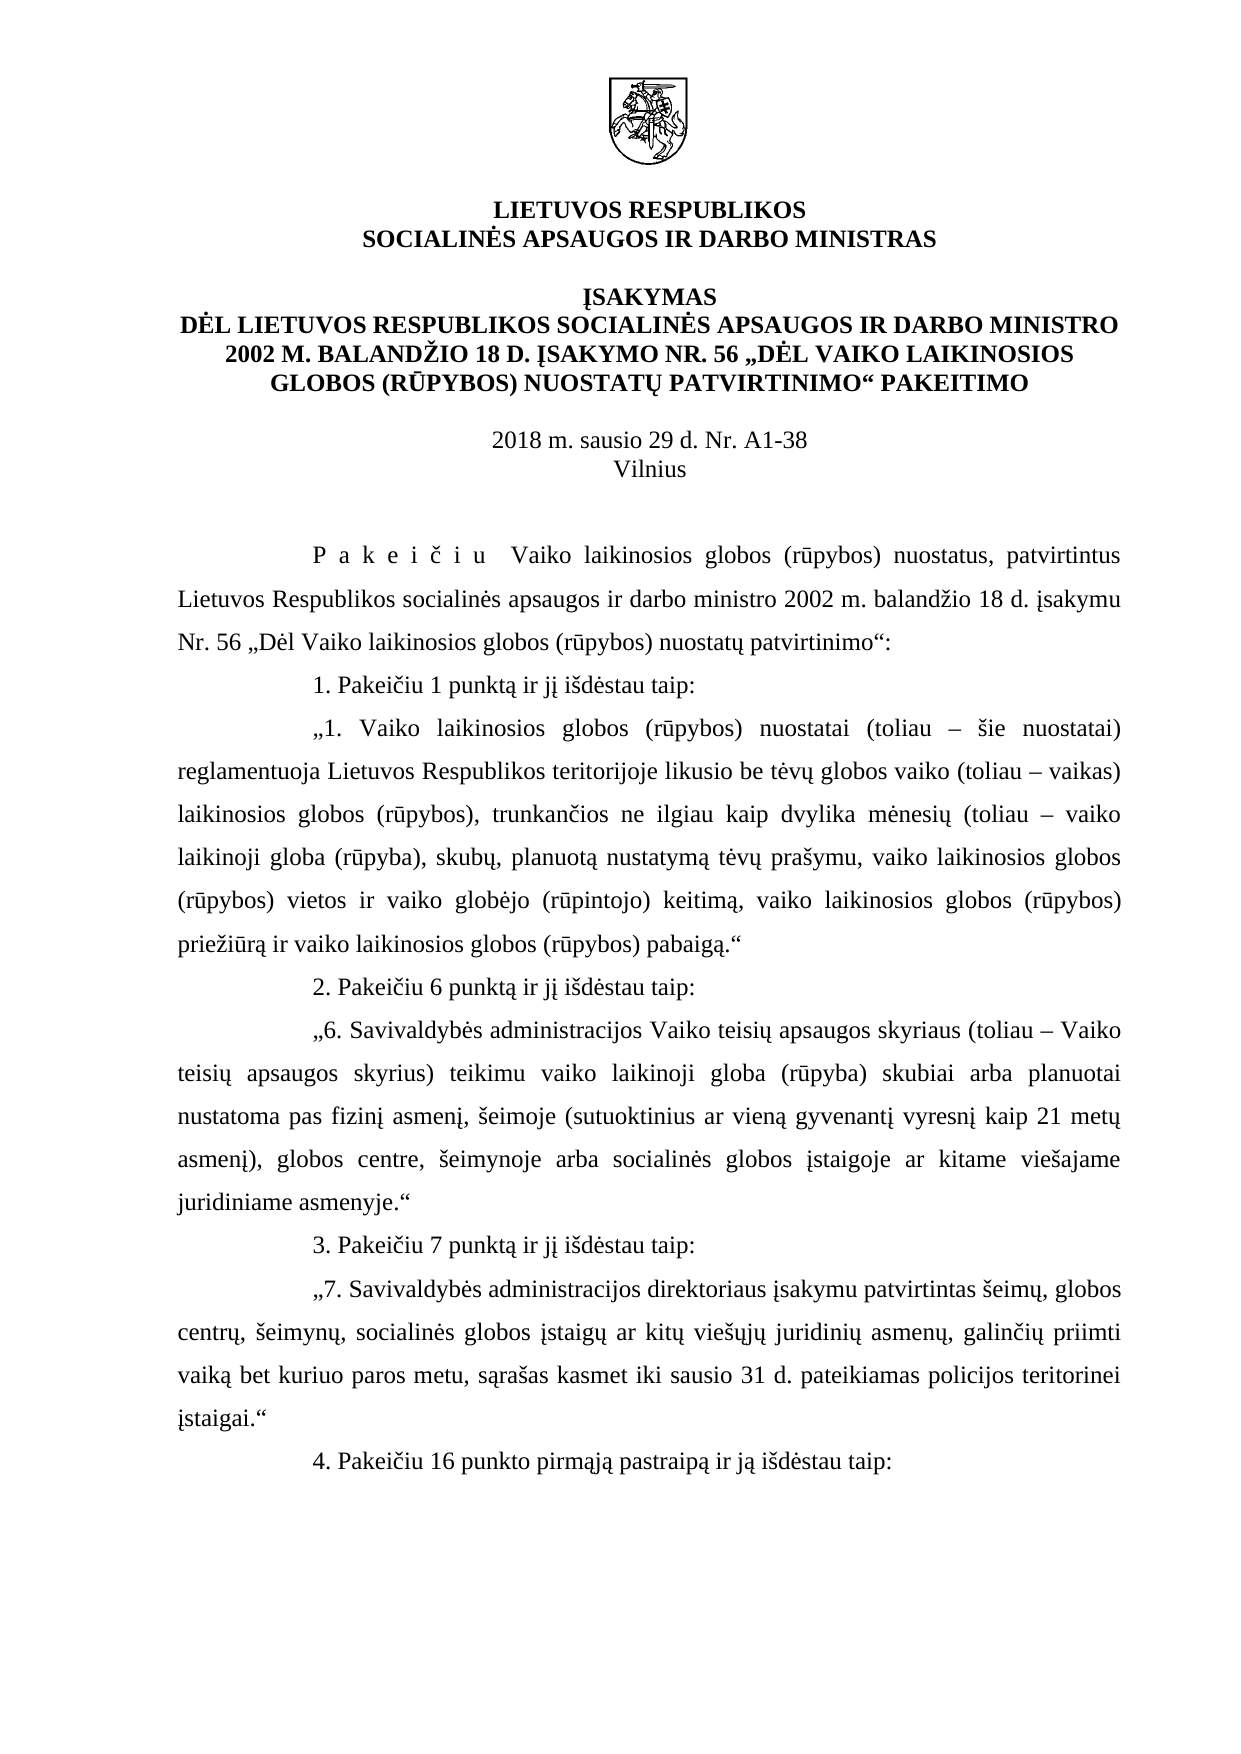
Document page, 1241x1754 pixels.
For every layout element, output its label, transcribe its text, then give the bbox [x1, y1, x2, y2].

text 1. Pakeičiu 1 punktą ir jį išdėstau taip: [177, 670, 1122, 699]
text „1. Vaiko laikinosios globos (rūpybos) nuostatai (toliau – šie nuostatai) reglamentuoja Lietuvos Respublikos teritorijoje likusio be tėvų globos vaiko (toliau – vaikas) laikinosios globos (rūpybos), trunkančios ne ilgiau kaip dvylika mėnesių (toliau – vaiko laikinoji globa (rūpyba), skubų, planuotą nustatymą tėvų prašymu, vaiko laikinosios globos (rūpybos) vietos ir vaiko globėjo (rūpintojo) keitimą, vaiko laikinosios globos (rūpybos) priežiūrą ir vaiko laikinosios globos (rūpybos) pabaigą.“ [177, 713, 1122, 957]
text „6. Savivaldybės administracijos Vaiko teisių apsaugos skyriaus (toliau – Vaiko teisių apsaugos skyrius) teikimu vaiko laikinoji globa (rūpyba) skubiai arba planuotai nustatoma pas fizinį asmenį, šeimoje (sutuoktinius ar vieną gyvenantį vyresnį kaip 21 metų asmenį), globos centre, šeimynoje arba socialinės globos įstaigoje ar kitame viešajame juridiniame asmenyje.“ [177, 1015, 1122, 1216]
text LIETUVOS RESPUBLIKOS [177, 196, 1122, 224]
text ĮSAKYMAS [177, 282, 1122, 311]
text 3. Pakeičiu 7 punktą ir jį išdėstau taip: [177, 1231, 1122, 1259]
text 2018 m. sausio 29 d. Nr. A1-38 [177, 426, 1122, 454]
text Vilnius [177, 454, 1122, 483]
text P a k e i č i u Vaiko laikinosios globos (rūpybos) nuostatus, patvirtintus Lietuvos Respublikos socialinės apsaugos ir darbo ministro 2002 m. balandžio 18 d. įsakymu Nr. 56 „Dėl Vaiko laikinosios globos (rūpybos) nuostatų patvirtinimo“: [177, 541, 1122, 656]
text 2002 M. BALANDŽIO 18 D. ĮSAKYMO NR. 56 „DĖL VAIKO LAIKINOSIOS GLOBOS (RŪPYBOS) NUOSTATŲ PATVIRTINIMO“ PAKEITIMO [177, 339, 1122, 397]
text DĖL LIETUVOS RESPUBLIKOS SOCIALINĖS APSAUGOS IR DARBO MINISTRO [177, 311, 1122, 339]
text SOCIALINĖS APSAUGOS IR DARBO MINISTRAS [177, 224, 1122, 253]
text „7. Savivaldybės administracijos direktoriaus įsakymu patvirtintas šeimų, globos centrų, šeimynų, socialinės globos įstaigų ar kitų viešųjų juridinių asmenų, galinčių priimti vaiką bet kuriuo paros metu, sąrašas kasmet iki sausio 31 d. pateikiamas policijos teritorinei įstaigai.“ [177, 1274, 1122, 1432]
text 2. Pakeičiu 6 punktą ir jį išdėstau taip: [177, 972, 1122, 1001]
text 4. Pakeičiu 16 punkto pirmąją pastraipą ir ją išdėstau taip: [177, 1446, 1122, 1475]
